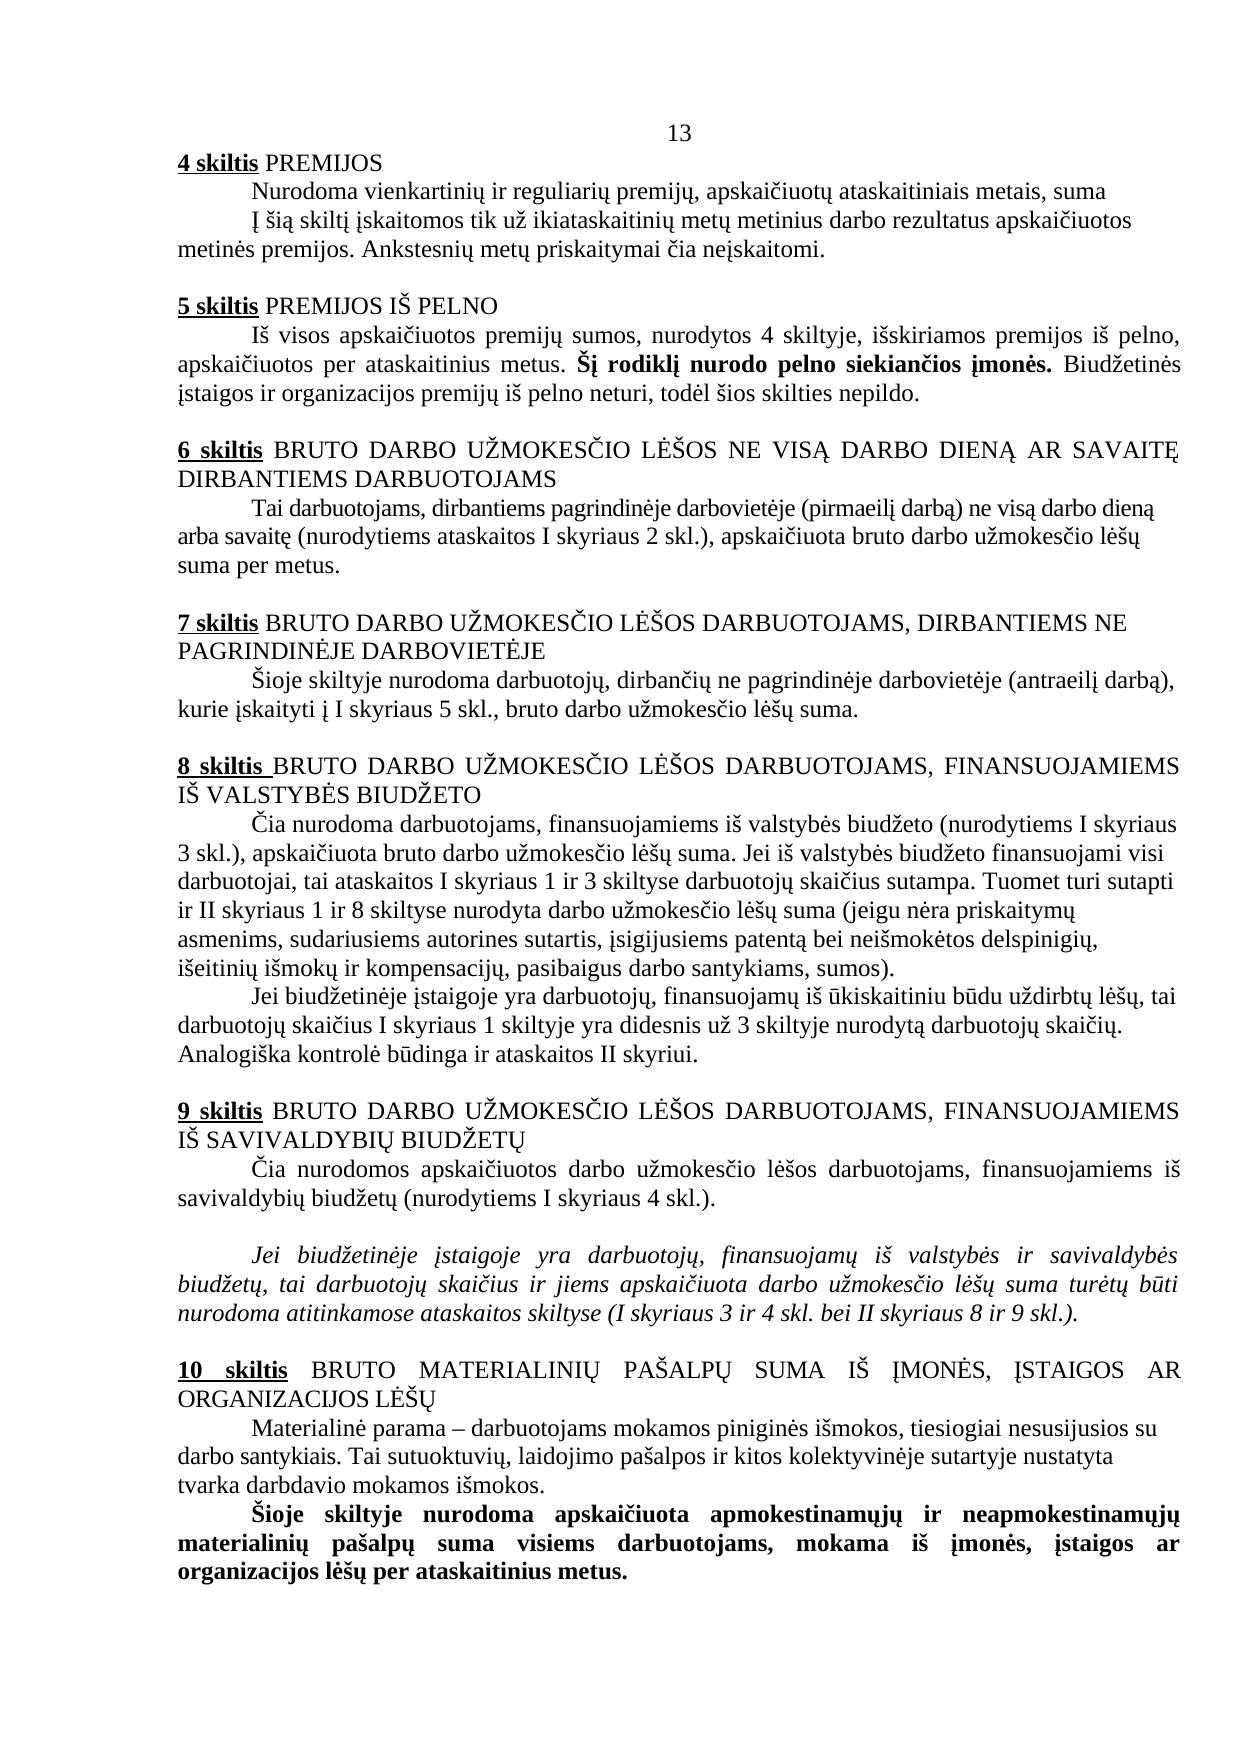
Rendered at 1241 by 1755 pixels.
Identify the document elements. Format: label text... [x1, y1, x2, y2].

text 6 skiltis BRUTO DARBO UŽMOKESČIO LĖŠOS NE VISĄ DARBO DIENĄ AR SAVAITĘ DIRBANTIEMS DARBUOTOJAMS [177, 435, 1181, 493]
text Iš visos apskaičiuotos premijų sumos, nurodytos 4 skiltyje, išskiriamos premijos iš pelno, apskaičiuotos per ataskaitinius metus. Šį rodiklį nurodo pelno siekiančios įmonės. Biudžetinės įstaigos ir organizacijos premijų iš pelno neturi, todėl šios skilties nepildo. [177, 320, 1181, 406]
text 10 skiltis BRUTO MATERIALINIŲ PAŠALPŲ SUMA IŠ ĮMONĖS, ĮSTAIGOS AR ORGANIZACIJOS LĖŠŲ [177, 1355, 1181, 1413]
text Jei biudžetinėje įstaigoje yra darbuotojų, finansuojamų iš valstybės ir savivaldybės biudžetų, tai darbuotojų skaičius ir jiems apskaičiuota darbo užmokesčio lėšų suma turėtų būti nurodoma atitinkamose ataskaitos skiltyse (I skyriaus 3 ir 4 skl. bei II skyriaus 8 ir 9 skl.). [177, 1240, 1181, 1326]
text 8 skiltis BRUTO DARBO UŽMOKESČIO LĖŠOS DARBUOTOJAMS, FINANSUOJAMIEMS IŠ VALSTYBĖS BIUDŽETO [177, 751, 1181, 809]
text 4 skiltis PREMIJOS [177, 148, 1181, 176]
text Į šią skiltį įskaitomos tik už ikiataskaitinių metų metinius darbo rezultatus apskaičiuotos metinės premijos. Ankstesnių metų priskaitymai čia neįskaitomi. [177, 205, 1181, 263]
text 7 skiltis BRUTO DARBO UŽMOKESČIO LĖŠOS DARBUOTOJAMS, DIRBANTIEMS NE PAGRINDINĖJE DARBOVIETĖJE [177, 608, 1181, 665]
text Nurodoma vienkartinių ir reguliarių premijų, apskaičiuotų ataskaitiniais metais, suma [177, 176, 1181, 205]
text Čia nurodomos apskaičiuotos darbo užmokesčio lėšos darbuotojams, finansuojamiems iš savivaldybių biudžetų (nurodytiems I skyriaus 4 skl.). [177, 1154, 1181, 1211]
text Šioje skiltyje nurodoma apskaičiuota apmokestinamųjų ir neapmokestinamųjų materialinių pašalpų suma visiems darbuotojams, mokama iš įmonės, įstaigos ar organizacijos lėšų per ataskaitinius metus. [177, 1499, 1181, 1585]
text 5 skiltis PREMIJOS IŠ PELNO [177, 291, 1181, 320]
text 9 skiltis BRUTO DARBO UŽMOKESČIO LĖŠOS DARBUOTOJAMS, FINANSUOJAMIEMS IŠ SAVIVALDYBIŲ BIUDŽETŲ [177, 1096, 1181, 1154]
text Čia nurodoma darbuotojams, finansuojamiems iš valstybės biudžeto (nurodytiems I skyriaus 3 skl.), apskaičiuota bruto darbo užmokesčio lėšų suma. Jei iš valstybės biudžeto finansuojami visi darbuotojai, tai ataskaitos I skyriaus 1 ir 3 skiltyse darbuotojų skaičius sutampa. Tuomet turi sutapti ir II skyriaus 1 ir 8 skiltyse nurodyta darbo užmokesčio lėšų suma (jeigu nėra priskaitymų asmenims, sudariusiems autorines sutartis, įsigijusiems patentą bei neišmokėtos delspinigių, išeitinių išmokų ir kompensacijų, pasibaigus darbo santykiams, sumos). [177, 809, 1181, 981]
text Jei biudžetinėje įstaigoje yra darbuotojų, finansuojamų iš ūkiskaitiniu būdu uždirbtų lėšų, tai darbuotojų skaičius I skyriaus 1 skiltyje yra didesnis už 3 skiltyje nurodytą darbuotojų skaičių. Analogiška kontrolė būdinga ir ataskaitos II skyriui. [177, 981, 1181, 1068]
text Materialinė parama – darbuotojams mokamos piniginės išmokos, tiesiogiai nesusijusios su darbo santykiais. Tai sutuoktuvių, laidojimo pašalpos ir kitos kolektyvinėje sutartyje nustatyta tvarka darbdavio mokamos išmokos. [177, 1413, 1181, 1499]
text Tai darbuotojams, dirbantiems pagrindinėje darbovietėje (pirmaeilį darbą) ne visą darbo dieną arba savaitę (nurodytiems ataskaitos I skyriaus 2 skl.), apskaičiuota bruto darbo užmokesčio lėšų suma per metus. [177, 493, 1181, 579]
text Šioje skiltyje nurodoma darbuotojų, dirbančių ne pagrindinėje darbovietėje (antraeilį darbą), kurie įskaityti į I skyriaus 5 skl., bruto darbo užmokesčio lėšų suma. [177, 665, 1181, 723]
